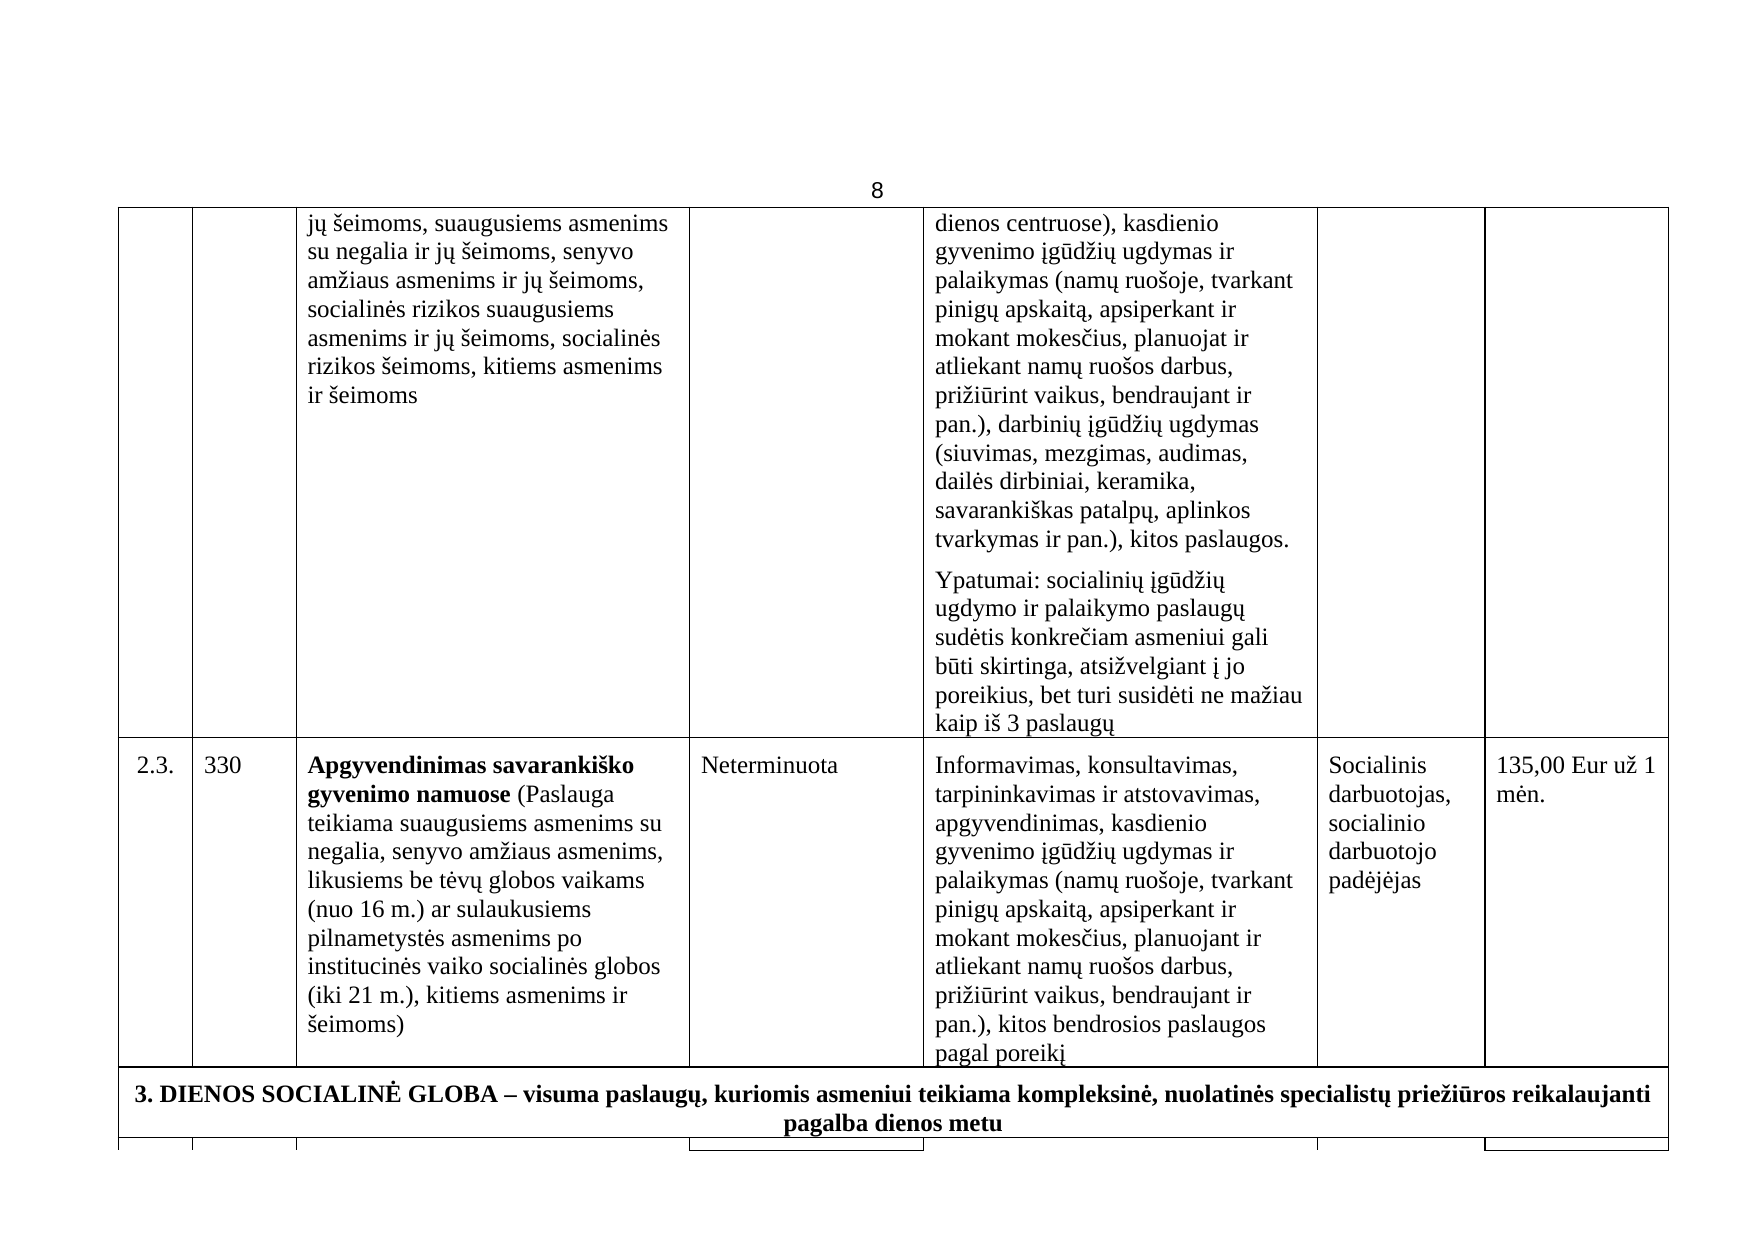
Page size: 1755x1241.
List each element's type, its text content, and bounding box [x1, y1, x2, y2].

table_cell 330 [193, 738, 296, 1066]
table_cell [119, 208, 192, 737]
table_cell [1486, 208, 1668, 737]
table_cell Neterminuota [690, 738, 923, 1066]
table_cell 3. DIENOS SOCIALINĖ GLOBA – visuma paslaugų, kuriomis asmeniui teikiama kompleksinė, nuolatinės specialistų priežiūros reikalaujanti pagalba dienos metu [119, 1068, 1668, 1137]
table_cell [690, 208, 923, 737]
table_cell 2.3. [119, 738, 192, 1066]
table_cell [1318, 208, 1484, 737]
table_cell [690, 1138, 923, 1150]
table_cell Socialinis darbuotojas, socialinio darbuotojo padėjėjas [1318, 738, 1484, 1066]
table_cell [193, 1138, 296, 1150]
table_cell [119, 1138, 192, 1150]
table_cell Informavimas, konsultavimas, tarpininkavimas ir atstovavimas, apgyvendinimas, kasdienio gyvenimo įgūdžių ugdymas ir palaikymas (namų ruošoje, tvarkant pinigų apskaitą, apsiperkant ir mokant mokesčius, planuojant ir atliekant namų ruošos darbus, prižiūrint vaikus, bendraujant ir pan.), kitos bendrosios paslaugos pagal poreikį [924, 738, 1317, 1066]
table_cell 135,00 Eur už 1 mėn. [1486, 738, 1668, 1066]
table_cell [193, 208, 296, 737]
table_cell [297, 1138, 689, 1150]
table_cell jų šeimoms, suaugusiems asmenims su negalia ir jų šeimoms, senyvo amžiaus asmenims ir jų šeimoms, socialinės rizikos suaugusiems asmenims ir jų šeimoms, socialinės rizikos šeimoms, kitiems asmenims ir šeimoms [297, 208, 689, 737]
table_cell Apgyvendinimas savarankiško gyvenimo namuose (Paslauga teikiama suaugusiems asmenims su negalia, senyvo amžiaus asmenims, likusiems be tėvų globos vaikams (nuo 16 m.) ar sulaukusiems pilnametystės asmenims po institucinės vaiko socialinės globos (iki 21 m.), kitiems asmenims ir šeimoms) [297, 738, 689, 1066]
table_cell dienos centruose), kasdienio gyvenimo įgūdžių ugdymas ir palaikymas (namų ruošoje, tvarkant pinigų apskaitą, apsiperkant ir mokant mokesčius, planuojat ir atliekant namų ruošos darbus, prižiūrint vaikus, bendraujant ir pan.), darbinių įgūdžių ugdymas (siuvimas, mezgimas, audimas, dailės dirbiniai, keramika, savarankiškas patalpų, aplinkos tvarkymas ir pan.), kitos paslaugos. Ypatumai: socialinių įgūdžių ugdymo ir palaikymo paslaugų sudėtis konkrečiam asmeniui gali būti skirtinga, atsižvelgiant į jo poreikius, bet turi susidėti ne mažiau kaip iš 3 paslaugų [924, 208, 1317, 737]
